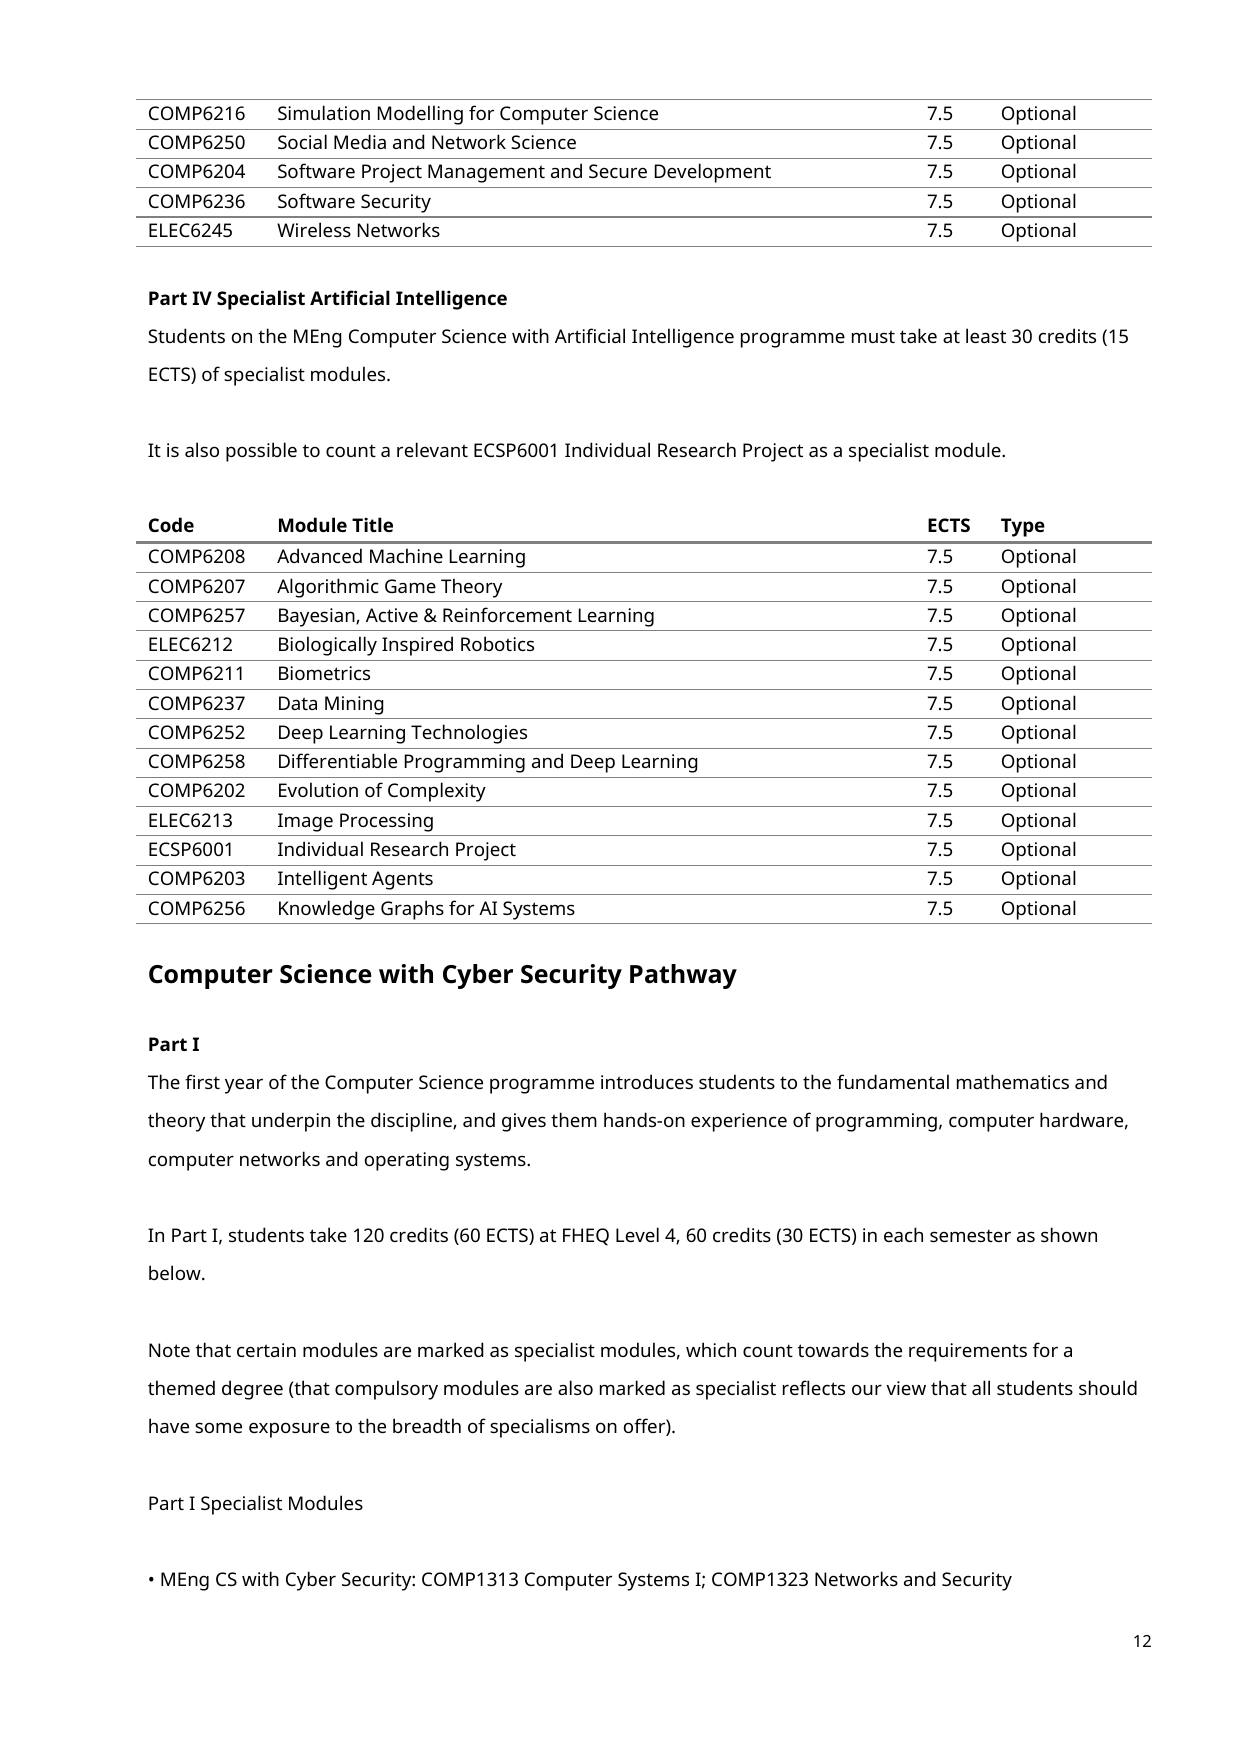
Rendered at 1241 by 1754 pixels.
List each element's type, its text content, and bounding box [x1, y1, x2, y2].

table_cell Optional [989, 866, 1152, 894]
table_cell 7.5 [916, 188, 989, 216]
table_cell Optional [989, 807, 1152, 835]
table_cell Algorithmic Game Theory [266, 573, 916, 601]
table_cell COMP6252 [136, 719, 266, 747]
table_cell 7.5 [916, 100, 989, 128]
table_cell COMP6250 [136, 130, 266, 158]
table_cell Part IV Specialist Artificial Intelligence Students on the MEng Computer Science with Artificial Intelligence programme must take at least 30 credits (15 ECTS) of specialist modules. It is also possible to count a relevant ECSP6001 Individual Research Project as a specialist module. [136, 247, 1152, 512]
table_cell Optional [989, 188, 1152, 216]
table_cell Simulation Modelling for Computer Science [266, 100, 916, 128]
table_cell ECSP6001 [136, 836, 266, 864]
table_cell Differentiable Programming and Deep Learning [266, 749, 916, 777]
table_cell Optional [989, 544, 1152, 572]
table_cell Advanced Machine Learning [266, 544, 916, 572]
table_cell 7.5 [916, 602, 989, 630]
table_cell Type [989, 512, 1152, 541]
table_cell 7.5 [916, 895, 989, 923]
table_cell 7.5 [916, 544, 989, 572]
table_cell COMP6208 [136, 544, 266, 572]
table_cell COMP6207 [136, 573, 266, 601]
table_cell Optional [989, 573, 1152, 601]
table_cell Data Mining [266, 690, 916, 718]
table_cell Optional [989, 631, 1152, 660]
table_cell Bayesian, Active & Reinforcement Learning [266, 602, 916, 630]
table_cell 7.5 [916, 749, 989, 777]
table_cell ELEC6245 [136, 218, 266, 246]
table_cell Optional [989, 602, 1152, 630]
table_cell COMP6216 [136, 100, 266, 128]
table_cell COMP6202 [136, 778, 266, 806]
table_cell COMP6211 [136, 661, 266, 689]
table_cell COMP6203 [136, 866, 266, 894]
table_cell 7.5 [916, 807, 989, 835]
table_cell 7.5 [916, 573, 989, 601]
table_cell COMP6204 [136, 159, 266, 187]
table_cell Optional [989, 130, 1152, 158]
table_cell Wireless Networks [266, 218, 916, 246]
table_cell 7.5 [916, 719, 989, 747]
table_cell Optional [989, 749, 1152, 777]
table_cell Knowledge Graphs for AI Systems [266, 895, 916, 923]
table_cell Intelligent Agents [266, 866, 916, 894]
table_cell Evolution of Complexity [266, 778, 916, 806]
table_cell 7.5 [916, 836, 989, 864]
table_cell 7.5 [916, 130, 989, 158]
table_cell 7.5 [916, 866, 989, 894]
table_cell Optional [989, 100, 1152, 128]
table_cell Social Media and Network Science [266, 130, 916, 158]
table_cell 7.5 [916, 778, 989, 806]
table_cell Optional [989, 836, 1152, 864]
table_cell COMP6237 [136, 690, 266, 718]
table_cell 7.5 [916, 159, 989, 187]
table_cell Optional [989, 218, 1152, 246]
table_cell Optional [989, 159, 1152, 187]
table_cell Part I The first year of the Computer Science programme introduces students to the fundamental mathematics and theory that underpin the discipline, and gives them hands-on experience of programming, computer hardware, computer networks and operating systems. In Part I, students take 120 credits (60 ECTS) at FHEQ Level 4, 60 credits (30 ECTS) in each semester as shown below. Note that certain modules are marked as specialist modules, which count towards the requirements for a themed degree (that compulsory modules are also marked as specialist reflects our view that all students should have some exposure to the breadth of specialisms on offer). Part I Specialist Modules • MEng CS with Cyber Security: COMP1313 Computer Systems I; COMP1323 Networks and Security [136, 993, 1152, 1603]
table_cell Optional [989, 778, 1152, 806]
table_cell 7.5 [916, 661, 989, 689]
table_cell COMP6257 [136, 602, 266, 630]
table_cell Code [136, 512, 266, 541]
table_cell 7.5 [916, 218, 989, 246]
table_cell Individual Research Project [266, 836, 916, 864]
table_cell Optional [989, 690, 1152, 718]
table_cell Deep Learning Technologies [266, 719, 916, 747]
table_cell Optional [989, 661, 1152, 689]
table_cell Software Project Management and Secure Development [266, 159, 916, 187]
table_cell Optional [989, 719, 1152, 747]
table_cell ELEC6212 [136, 631, 266, 660]
table_cell Module Title [266, 512, 916, 541]
table_cell ECTS [916, 512, 989, 541]
table_cell Software Security [266, 188, 916, 216]
table_cell Image Processing [266, 807, 916, 835]
table_cell Biologically Inspired Robotics [266, 631, 916, 660]
table_cell Computer Science with Cyber Security Pathway [136, 924, 1152, 993]
table_cell COMP6256 [136, 895, 266, 923]
table_cell ELEC6213 [136, 807, 266, 835]
table_cell Optional [989, 895, 1152, 923]
table_cell 7.5 [916, 631, 989, 660]
table_cell COMP6258 [136, 749, 266, 777]
table_cell 7.5 [916, 690, 989, 718]
table_cell COMP6236 [136, 188, 266, 216]
table_cell Biometrics [266, 661, 916, 689]
